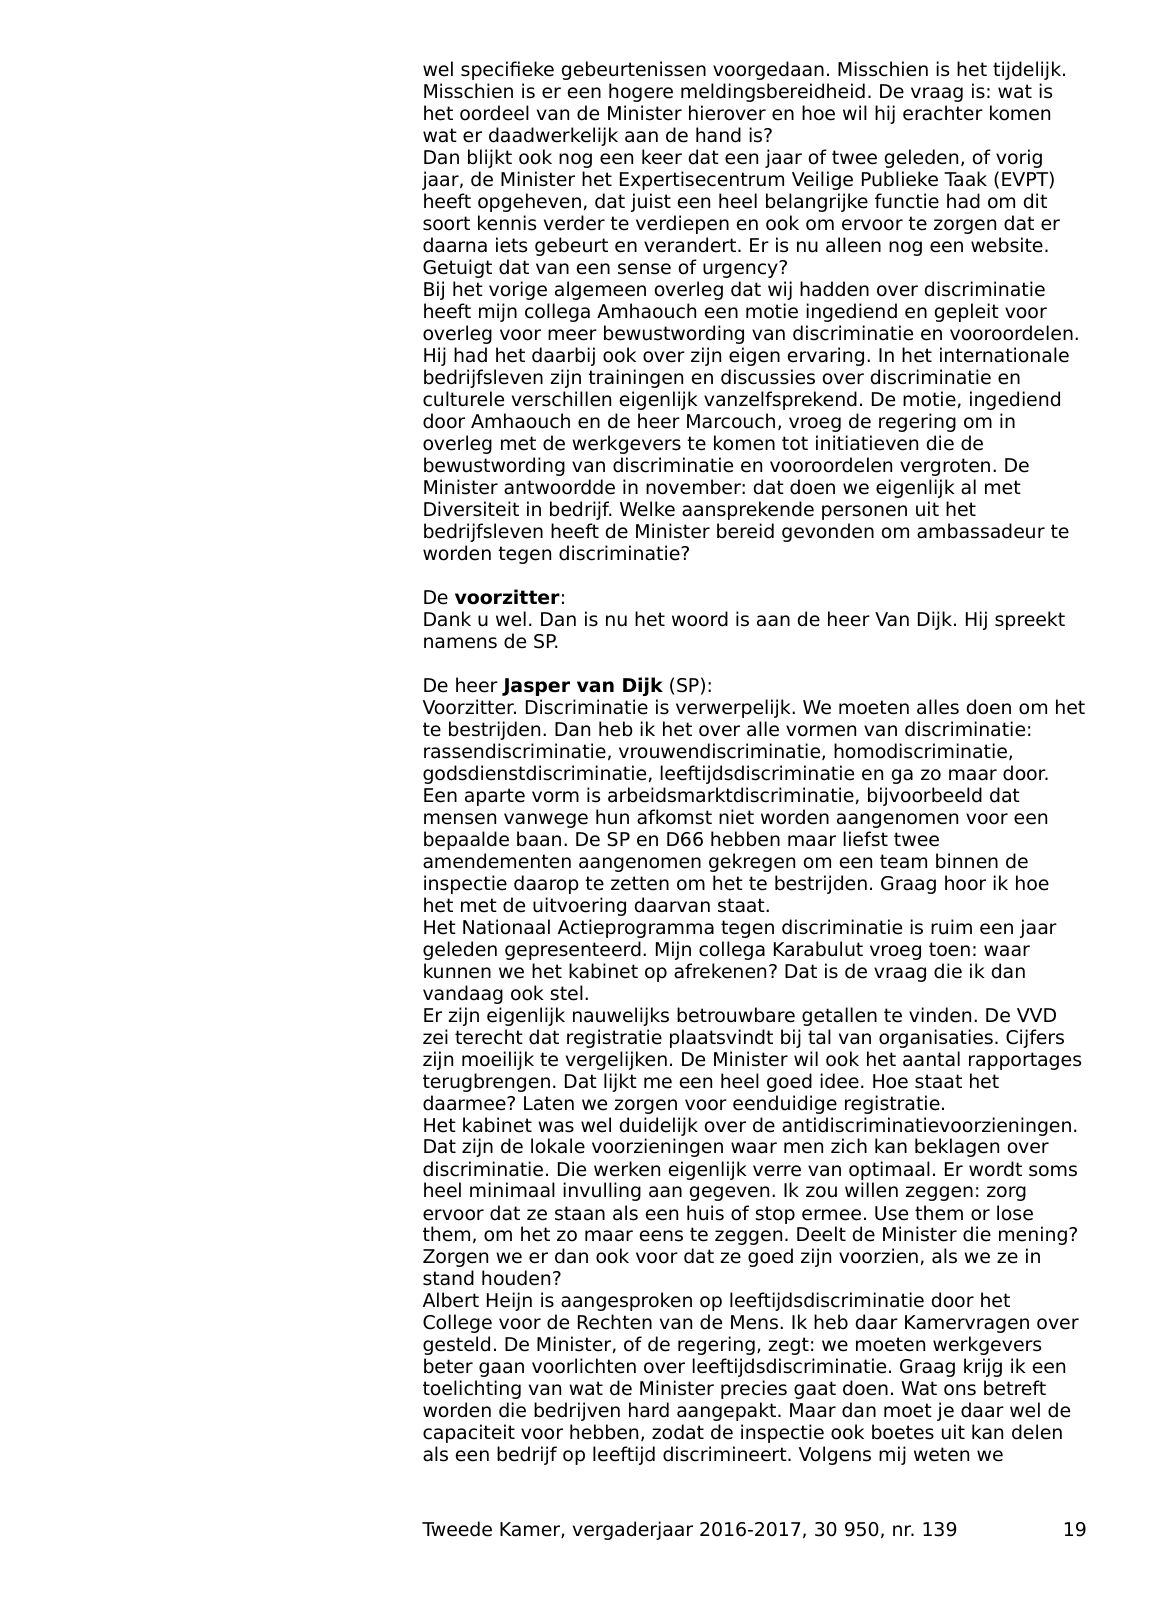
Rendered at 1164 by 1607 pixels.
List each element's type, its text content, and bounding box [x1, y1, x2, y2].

text Dank u wel. Dan is nu het woord is aan de heer Van Dijk. Hij spreekt namens de SP. [422, 609, 1087, 653]
text Er zijn eigenlijk nauwelijks betrouwbare getallen te vinden. De VVD zei terecht dat registratie plaatsvindt bij tal van organisaties. Cijfers zijn moeilijk te vergelijken. De Minister wil ook het aantal rapportages terugbrengen. Dat lijkt me een heel goed idee. Hoe staat het daarmee? Laten we zorgen voor eenduidige registratie. [422, 1004, 1087, 1114]
text Albert Heijn is aangesproken op leeftijdsdiscriminatie door het College voor de Rechten van de Mens. Ik heb daar Kamervragen over gesteld. De Minister, of de regering, zegt: we moeten werkgevers beter gaan voorlichten over leeftijdsdiscriminatie. Graag krijg ik een toelichting van wat de Minister precies gaat doen. Wat ons betreft worden die bedrijven hard aangepakt. Maar dan moet je daar wel de capaciteit voor hebben, zodat de inspectie ook boetes uit kan delen als een bedrijf op leeftijd discrimineert. Volgens mij weten we [422, 1290, 1087, 1466]
text Voorzitter. Discriminatie is verwerpelijk. We moeten alles doen om het te bestrijden. Dan heb ik het over alle vormen van discriminatie: rassendiscriminatie, vrouwendiscriminatie, homodiscriminatie, godsdienstdiscriminatie, leeftijdsdiscriminatie en ga zo maar door. Een aparte vorm is arbeidsmarktdiscriminatie, bijvoorbeeld dat mensen vanwege hun afkomst niet worden aangenomen voor een bepaalde baan. De SP en D66 hebben maar liefst twee amendementen aangenomen gekregen om een team binnen de inspectie daarop te zetten om het te bestrijden. Graag hoor ik hoe het met de uitvoering daarvan staat. [422, 697, 1087, 917]
text De voorzitter: [422, 587, 1087, 609]
text Het kabinet was wel duidelijk over de antidiscriminatievoorzieningen. Dat zijn de lokale voorzieningen waar men zich kan beklagen over discriminatie. Die werken eigenlijk verre van optimaal. Er wordt soms heel minimaal invulling aan gegeven. Ik zou willen zeggen: zorg ervoor dat ze staan als een huis of stop ermee. Use them or lose them, om het zo maar eens te zeggen. Deelt de Minister die mening? Zorgen we er dan ook voor dat ze goed zijn voorzien, als we ze in stand houden? [422, 1114, 1087, 1290]
text Dan blijkt ook nog een keer dat een jaar of twee geleden, of vorig jaar, de Minister het Expertisecentrum Veilige Publieke Taak (EVPT) heeft opgeheven, dat juist een heel belangrijke functie had om dit soort kennis verder te verdiepen en ook om ervoor te zorgen dat er daarna iets gebeurt en verandert. Er is nu alleen nog een website. Getuigt dat van een sense of urgency? [422, 147, 1087, 279]
text De heer Jasper van Dijk (SP): [422, 675, 1087, 697]
text Het Nationaal Actieprogramma tegen discriminatie is ruim een jaar geleden gepresenteerd. Mijn collega Karabulut vroeg toen: waar kunnen we het kabinet op afrekenen? Dat is de vraag die ik dan vandaag ook stel. [422, 917, 1087, 1004]
text wel specifieke gebeurtenissen voorgedaan. Misschien is het tijdelijk. Misschien is er een hogere meldingsbereidheid. De vraag is: wat is het oordeel van de Minister hierover en hoe wil hij erachter komen wat er daadwerkelijk aan de hand is? [422, 59, 1087, 147]
text Bij het vorige algemeen overleg dat wij hadden over discriminatie heeft mijn collega Amhaouch een motie ingediend en gepleit voor overleg voor meer bewustwording van discriminatie en vooroordelen. Hij had het daarbij ook over zijn eigen ervaring. In het internationale bedrijfsleven zijn trainingen en discussies over discriminatie en culturele verschillen eigenlijk vanzelfsprekend. De motie, ingediend door Amhaouch en de heer Marcouch, vroeg de regering om in overleg met de werkgevers te komen tot initiatieven die de bewustwording van discriminatie en vooroordelen vergroten. De Minister antwoordde in november: dat doen we eigenlijk al met Diversiteit in bedrijf. Welke aansprekende personen uit het bedrijfsleven heeft de Minister bereid gevonden om ambassadeur te worden tegen discriminatie? [422, 279, 1087, 564]
